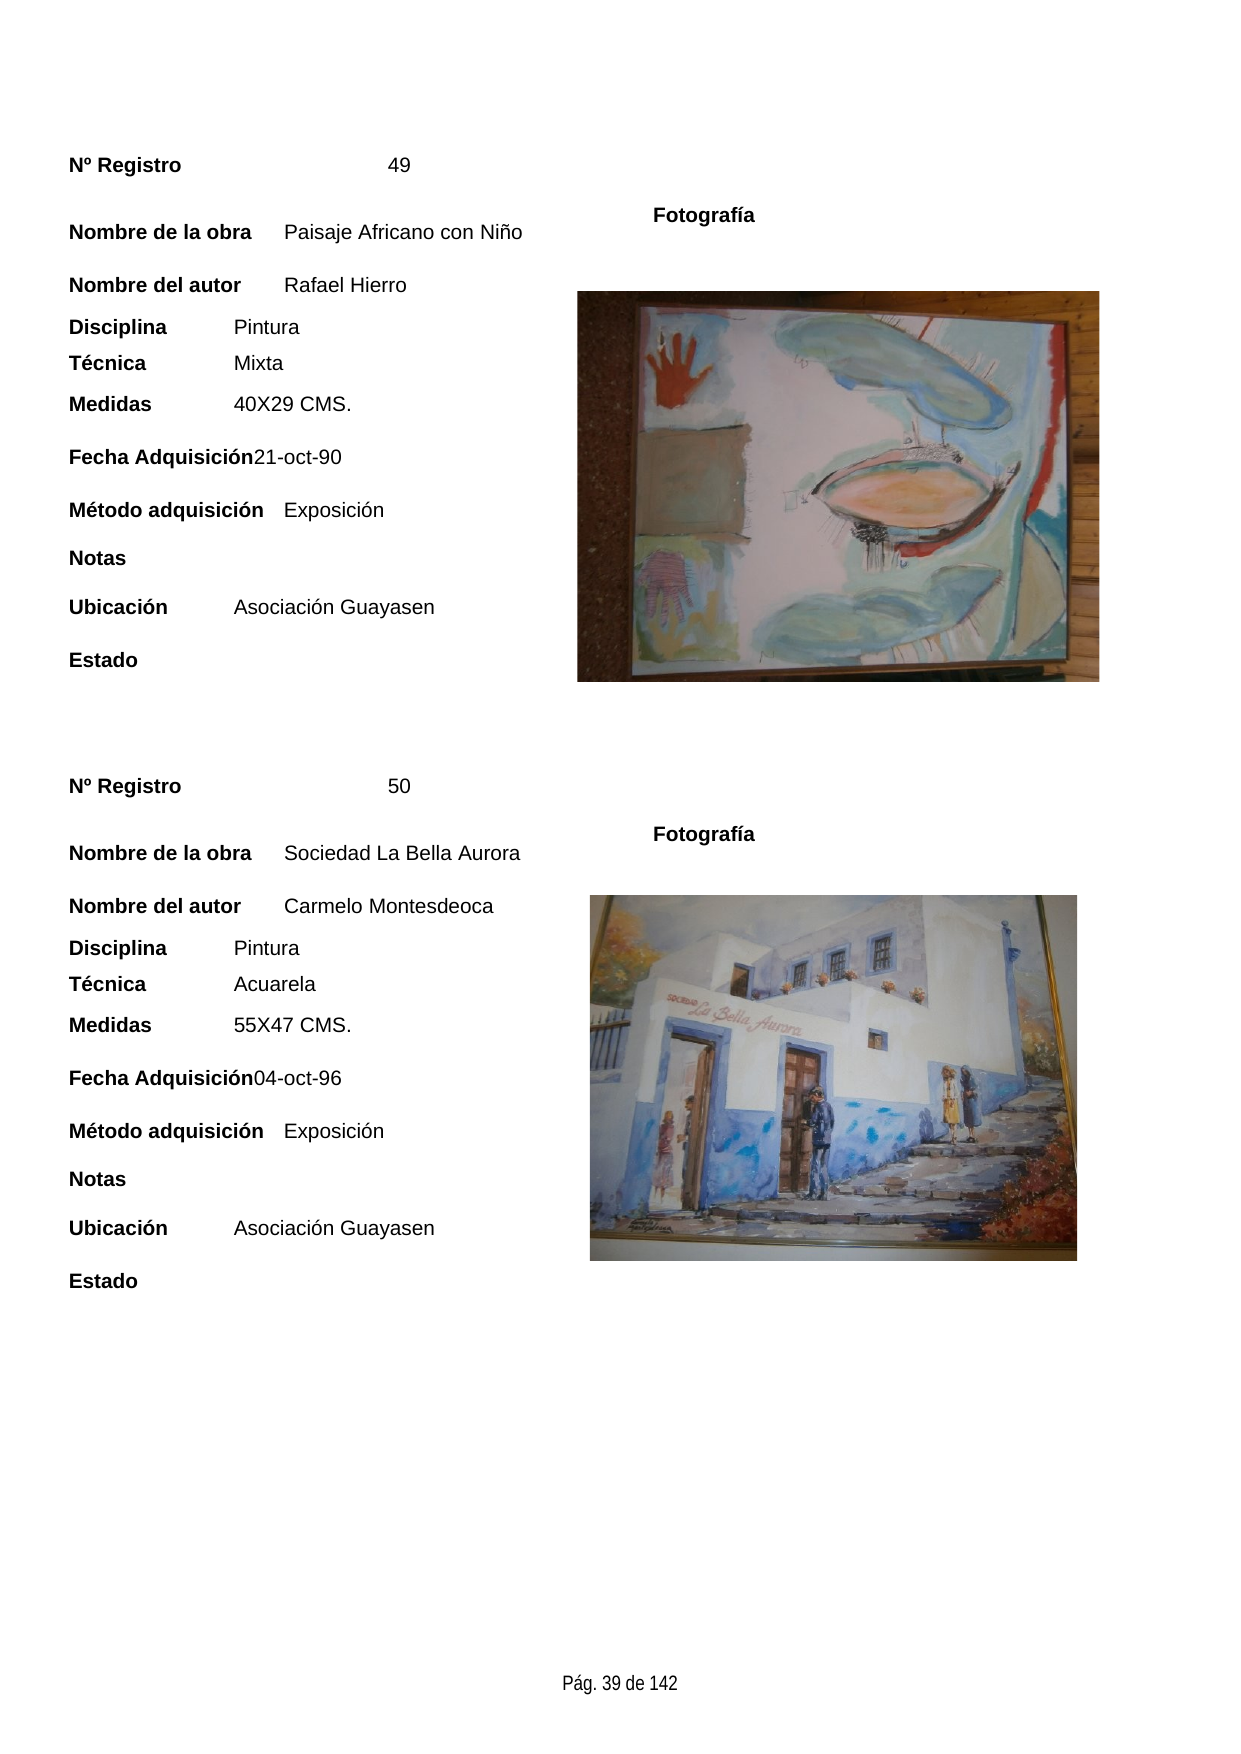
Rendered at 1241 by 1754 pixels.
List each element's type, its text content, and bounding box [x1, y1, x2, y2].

text Nº Registro 50 [68, 774, 523, 798]
text Fotografía [653, 822, 1109, 846]
text Medidas 40X29 CMS. Fecha Adquisición21-oct-90 Método adquisición Exposición [68, 392, 385, 521]
text Estado [68, 1269, 523, 1293]
text Ubicación Asociación Guayasen [68, 1216, 523, 1240]
text Nombre de la obra Paisaje Africano con Niño [68, 220, 523, 244]
text Medidas 55X47 CMS. Fecha Adquisición04-oct-96 Método adquisición Exposición [68, 1013, 385, 1142]
text Nombre de la obra Sociedad La Bella Aurora [68, 841, 523, 865]
text Notas [68, 550, 523, 569]
text Técnica Acuarela [68, 971, 523, 995]
text Disciplina Pintura [68, 936, 523, 960]
text Nombre del autor Carmelo Montesdeoca [68, 894, 523, 918]
text Técnica Mixta [68, 350, 523, 374]
text Fotografía [653, 203, 1109, 227]
text Estado [68, 648, 523, 672]
picture [589, 895, 1078, 1261]
text Nombre del autor Rafael Hierro [68, 273, 523, 297]
text Nº Registro 49 [68, 153, 523, 177]
text Disciplina Pintura [68, 314, 523, 338]
picture [577, 291, 1100, 682]
text Ubicación Asociación Guayasen [68, 595, 523, 619]
text Notas [68, 1171, 523, 1190]
